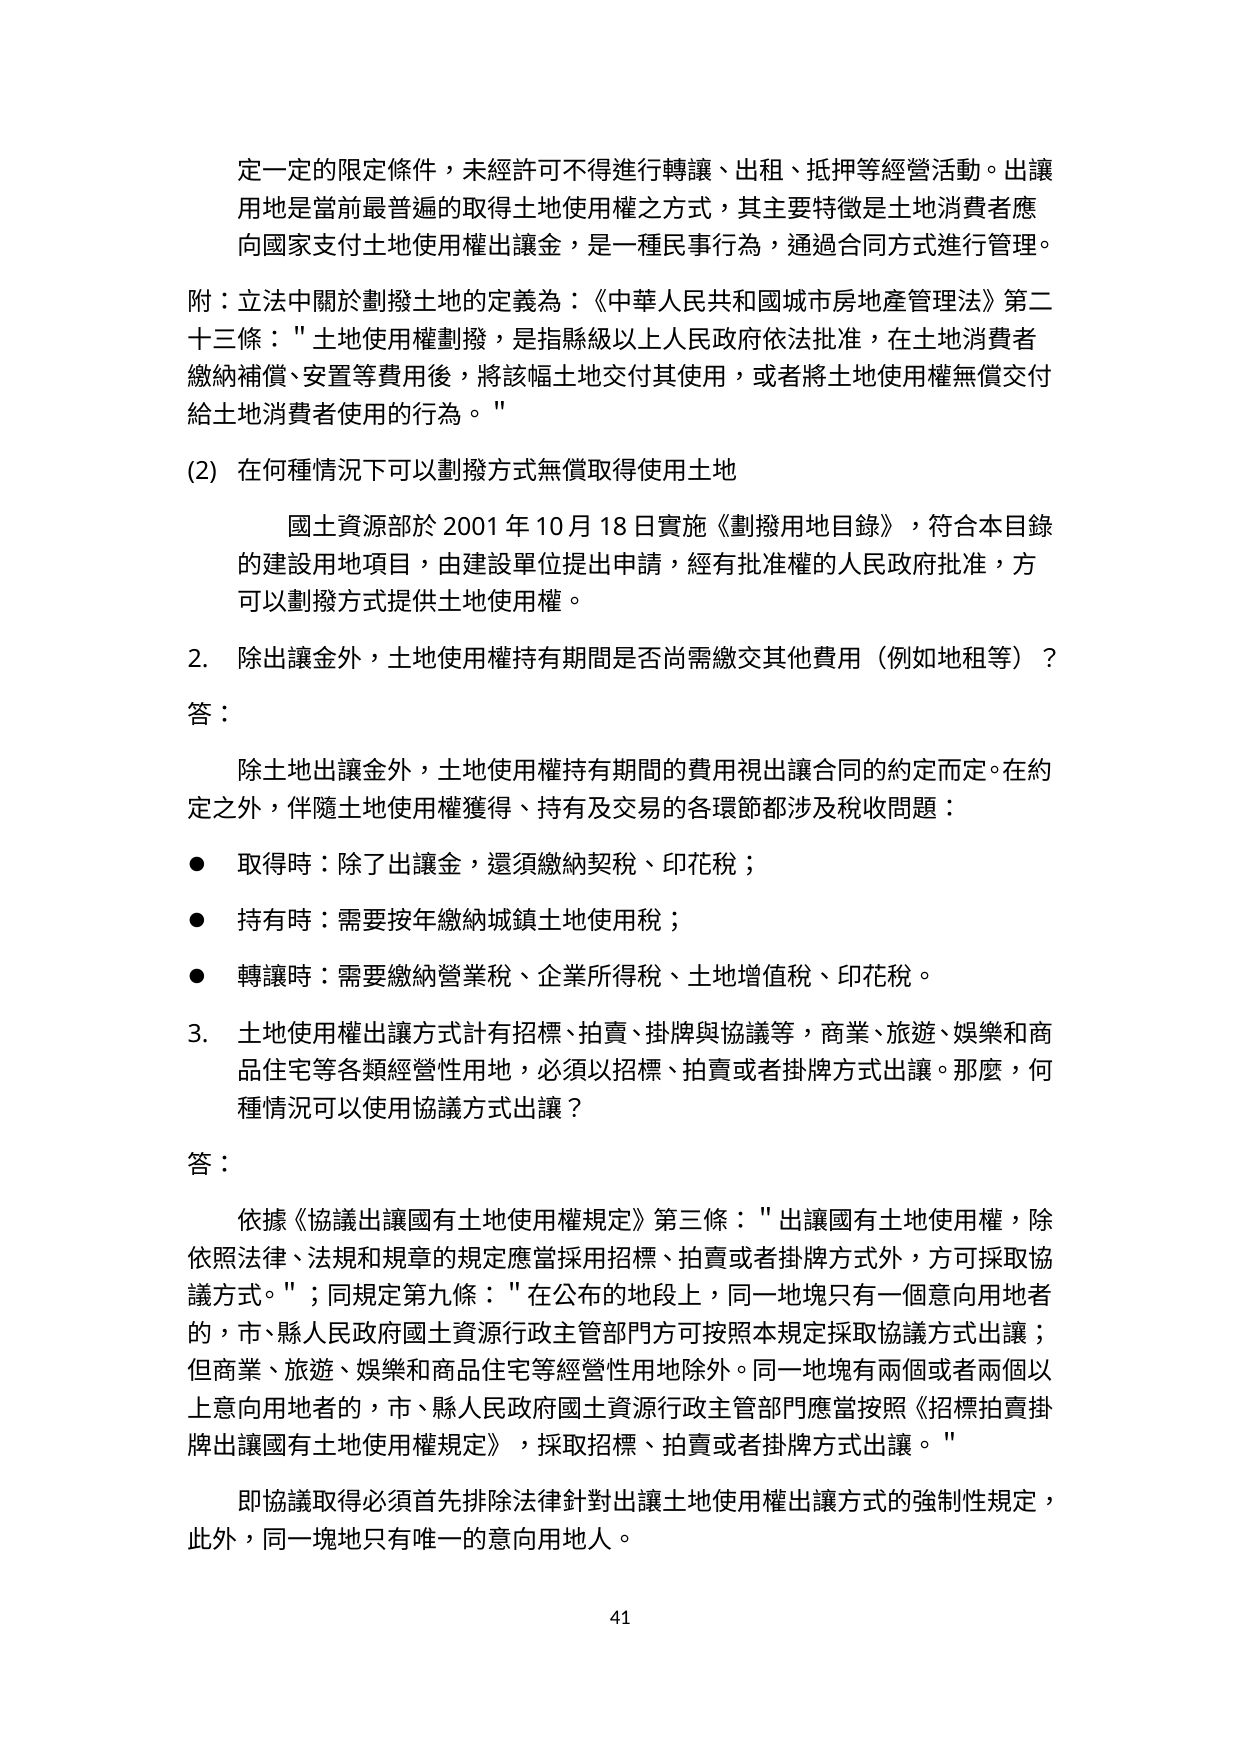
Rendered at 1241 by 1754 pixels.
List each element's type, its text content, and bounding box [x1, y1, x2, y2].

list 取得時：除了出讓金，還須繳納契稅、印花稅； [187, 844, 1053, 881]
list 在何種情況下可以劃撥方式無償取得使用土地 [187, 450, 1053, 487]
list 除出讓金外，土地使用權持有期間是否尚需繳交其他費用（例如地租等）？ [187, 637, 1053, 675]
text 劃撥用地主要是國家機關、軍事、城市基礎設施和公益事業、國家重點扶持的能源、交通、水利等基礎設施用地，屬於行政行為。在劃撥時，會設定一定的限定條件，未經許可不得進行轉讓、出租、抵押等經營活動。出讓用地是當前最普遍的取得土地使用權之方式，其主要特徵是土地消費者應向國家支付土地使用權出讓金，是一種民事行為，通過合同方式進行管理。 [238, 150, 1053, 262]
text 答： [187, 1144, 1053, 1181]
text 除土地出讓金外，土地使用權持有期間的費用視出讓合同的約定而定。在約定之外，伴隨土地使用權獲得、持有及交易的各環節都涉及稅收問題： [187, 750, 1053, 825]
list 持有時：需要按年繳納城鎮土地使用稅； [187, 900, 1053, 937]
text 附：立法中關於劃撥土地的定義為：《中華人民共和國城市房地產管理法》第二十三條：＂土地使用權劃撥，是指縣級以上人民政府依法批准，在土地消費者繳納補償、安置等費用後，將該幅土地交付其使用，或者將土地使用權無償交付給土地消費者使用的行為。＂ [187, 281, 1053, 431]
text 即協議取得必須首先排除法律針對出讓土地使用權出讓方式的強制性規定，此外，同一塊地只有唯一的意向用地人。 [187, 1481, 1053, 1556]
text 國土資源部於2001年10月18日實施《劃撥用地目錄》，符合本目錄的建設用地項目，由建設單位提出申請，經有批准權的人民政府批准，方可以劃撥方式提供土地使用權。 [238, 506, 1053, 619]
list 轉讓時：需要繳納營業稅、企業所得稅、土地增值稅、印花稅。 [187, 956, 1053, 994]
list 土地使用權出讓方式計有招標、拍賣、掛牌與協議等，商業、旅遊、娛樂和商品住宅等各類經營性用地，必須以招標、拍賣或者掛牌方式出讓。那麼，何種情況可以使用協議方式出讓？ [187, 1012, 1053, 1125]
text 依據《協議出讓國有土地使用權規定》第三條：＂出讓國有土地使用權，除依照法律、法規和規章的規定應當採用招標、拍賣或者掛牌方式外，方可採取協議方式。＂；同規定第九條：＂在公布的地段上，同一地塊只有一個意向用地者的，市、縣人民政府國土資源行政主管部門方可按照本規定採取協議方式出讓；但商業、旅遊、娛樂和商品住宅等經營性用地除外。同一地塊有兩個或者兩個以上意向用地者的，市、縣人民政府國土資源行政主管部門應當按照《招標拍賣掛牌出讓國有土地使用權規定》，採取招標、拍賣或者掛牌方式出讓。＂ [187, 1200, 1053, 1462]
text 答： [187, 694, 1053, 731]
